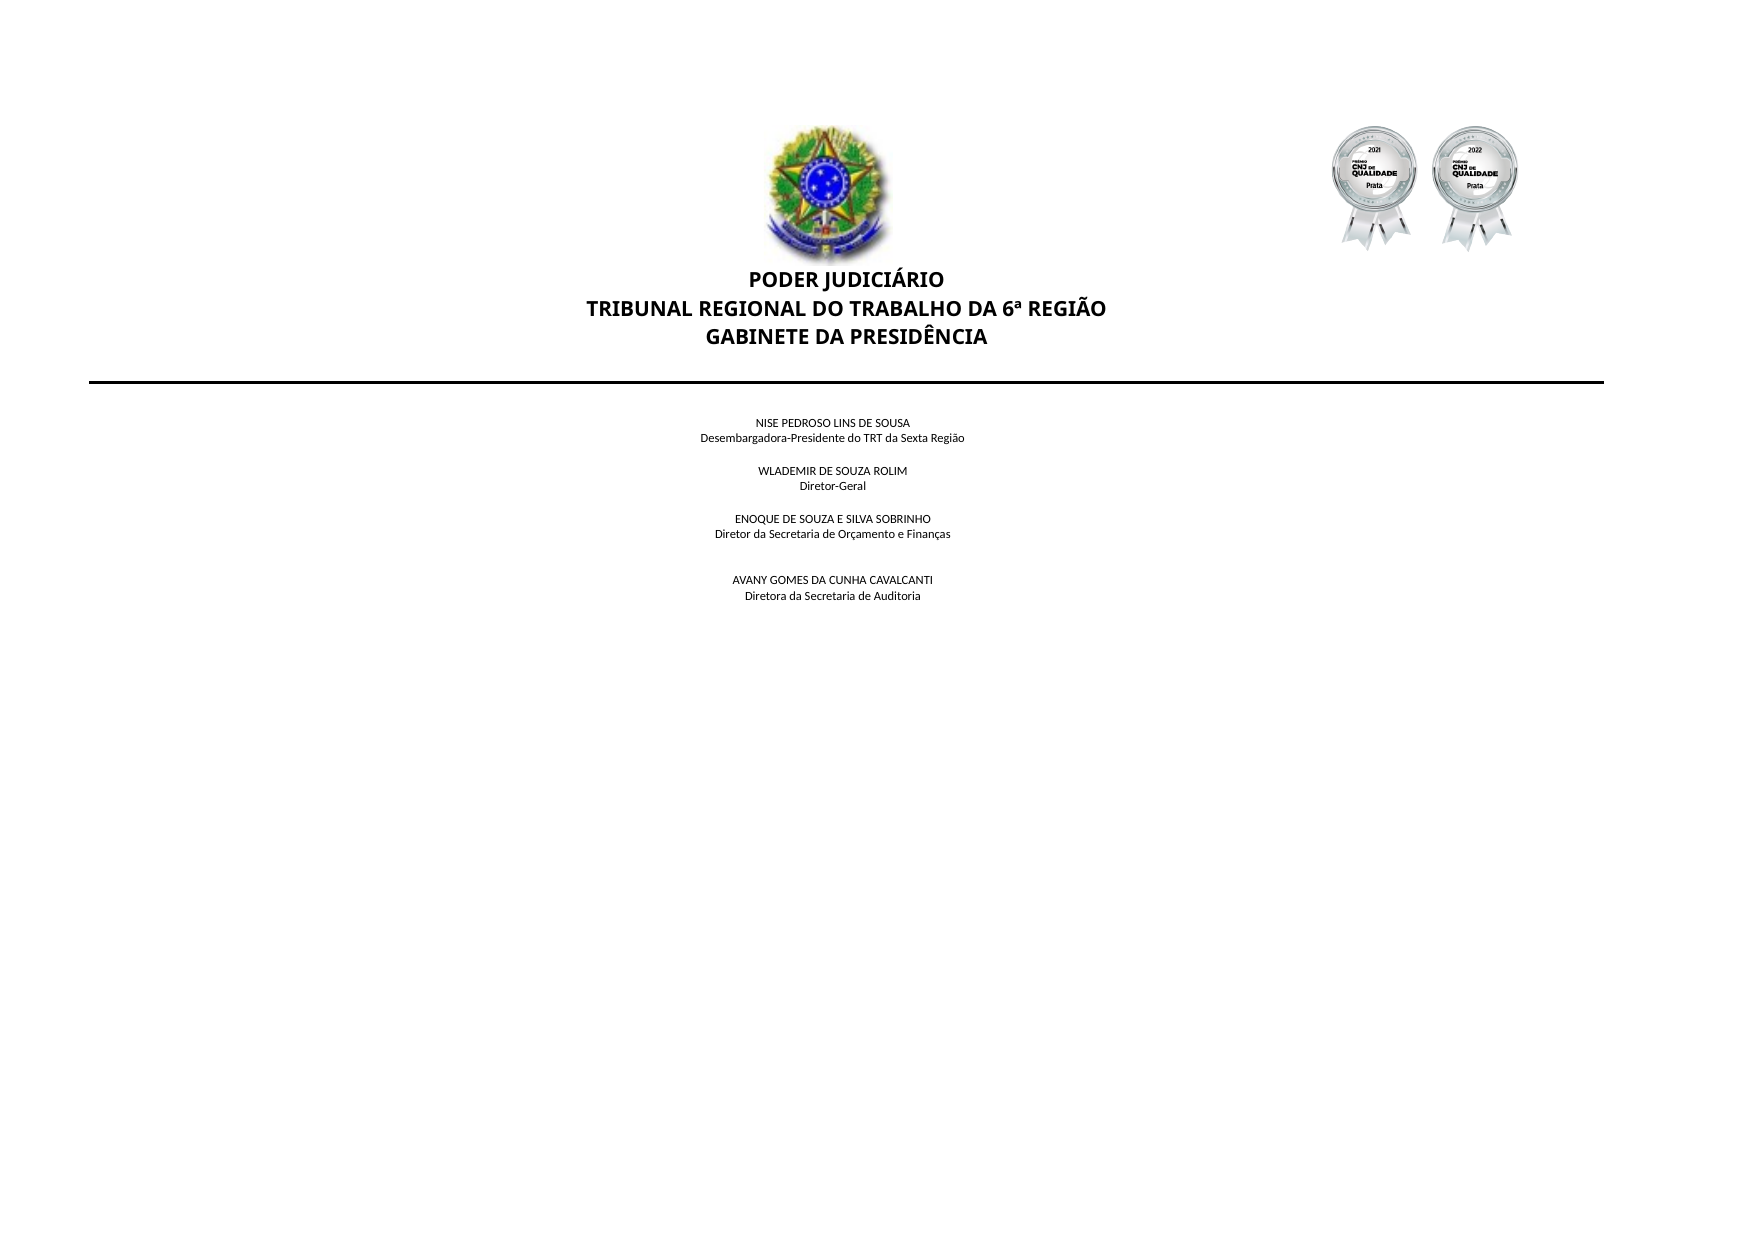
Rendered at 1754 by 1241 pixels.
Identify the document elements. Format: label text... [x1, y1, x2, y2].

table_cell ENOQUE DE SOUZA E SILVA SOBRINHO Diretor da Secretaria de Orçamento e Finanças [86, 496, 1565, 557]
table_cell WLADEMIR DE SOUZA ROLIM Diretor-Geral [86, 445, 1565, 496]
table_cell [86, 384, 1565, 399]
table_cell NISE PEDROSO LINS DE SOUSA Desembargadora-Presidente do TRT da Sexta Região [86, 400, 1565, 445]
table_cell AVANY GOMES DA CUNHA CAVALCANTI Diretora da Secretaria de Auditoria [86, 557, 1565, 603]
